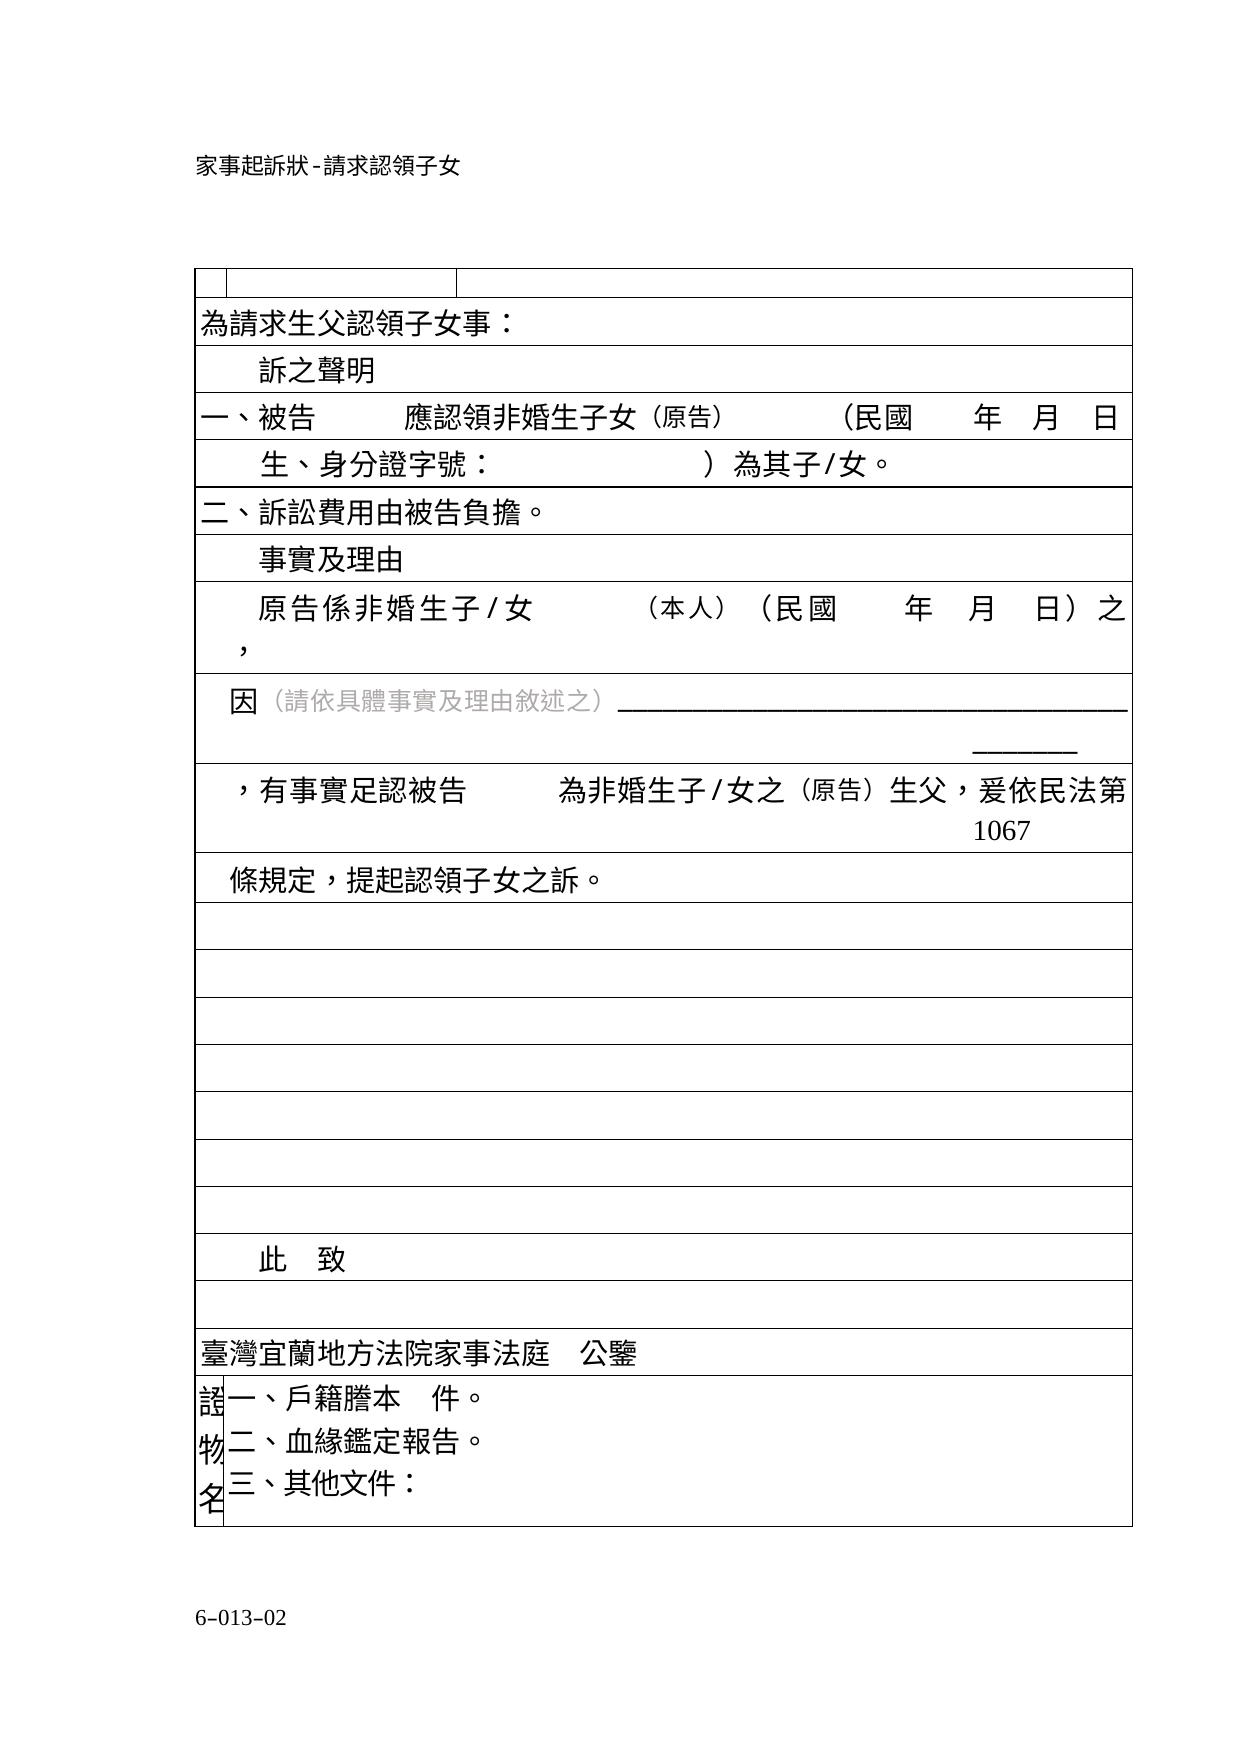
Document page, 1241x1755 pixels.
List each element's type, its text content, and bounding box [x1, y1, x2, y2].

table_cell 因（請依具體事實及理由敘述之）_________________________________________ [196, 674, 1132, 763]
table_cell [196, 1045, 1132, 1091]
table_cell [196, 1092, 1132, 1138]
table_cell [457, 269, 1132, 297]
table_cell 事實及理由 [196, 535, 1132, 581]
table_cell [196, 1187, 1132, 1233]
table_cell [196, 998, 1132, 1044]
table_cell 訴之聲明 [196, 346, 1132, 392]
table_cell 一、戶籍謄本 件。 二、血緣鑑定報告。 三、其他文件： [224, 1376, 1132, 1526]
table_cell 原告係非婚生子/女 （本人）（民國 年 月 日）之 ， [196, 582, 1132, 673]
table_cell ，有事實足認被告 為非婚生子/女之（原告）生父，爰依民法第1067 [196, 764, 1132, 852]
table_cell 一、被告 應認領非婚生子女（原告） （民國 年 月 日 [196, 393, 1132, 439]
table_cell 此 致 [196, 1234, 1132, 1280]
table_cell [227, 269, 456, 297]
table_cell [196, 950, 1132, 997]
table_cell 為請求生父認領子女事： [196, 298, 1132, 344]
table_cell [196, 903, 1132, 949]
table_cell 生、身分證字號： ）為其子/女。 [196, 440, 1132, 486]
table_cell 條規定，提起認領子女之訴。 [196, 853, 1132, 902]
table_cell 二、訴訟費用由被告負擔。 [196, 488, 1132, 534]
table_cell 臺灣宜蘭地方法院家事法庭 公鑒 [196, 1329, 1132, 1375]
table_cell [196, 269, 226, 297]
table_cell 證物名稱 及件數 [196, 1376, 223, 1526]
table_cell [196, 1281, 1132, 1328]
table_cell [196, 1140, 1132, 1186]
